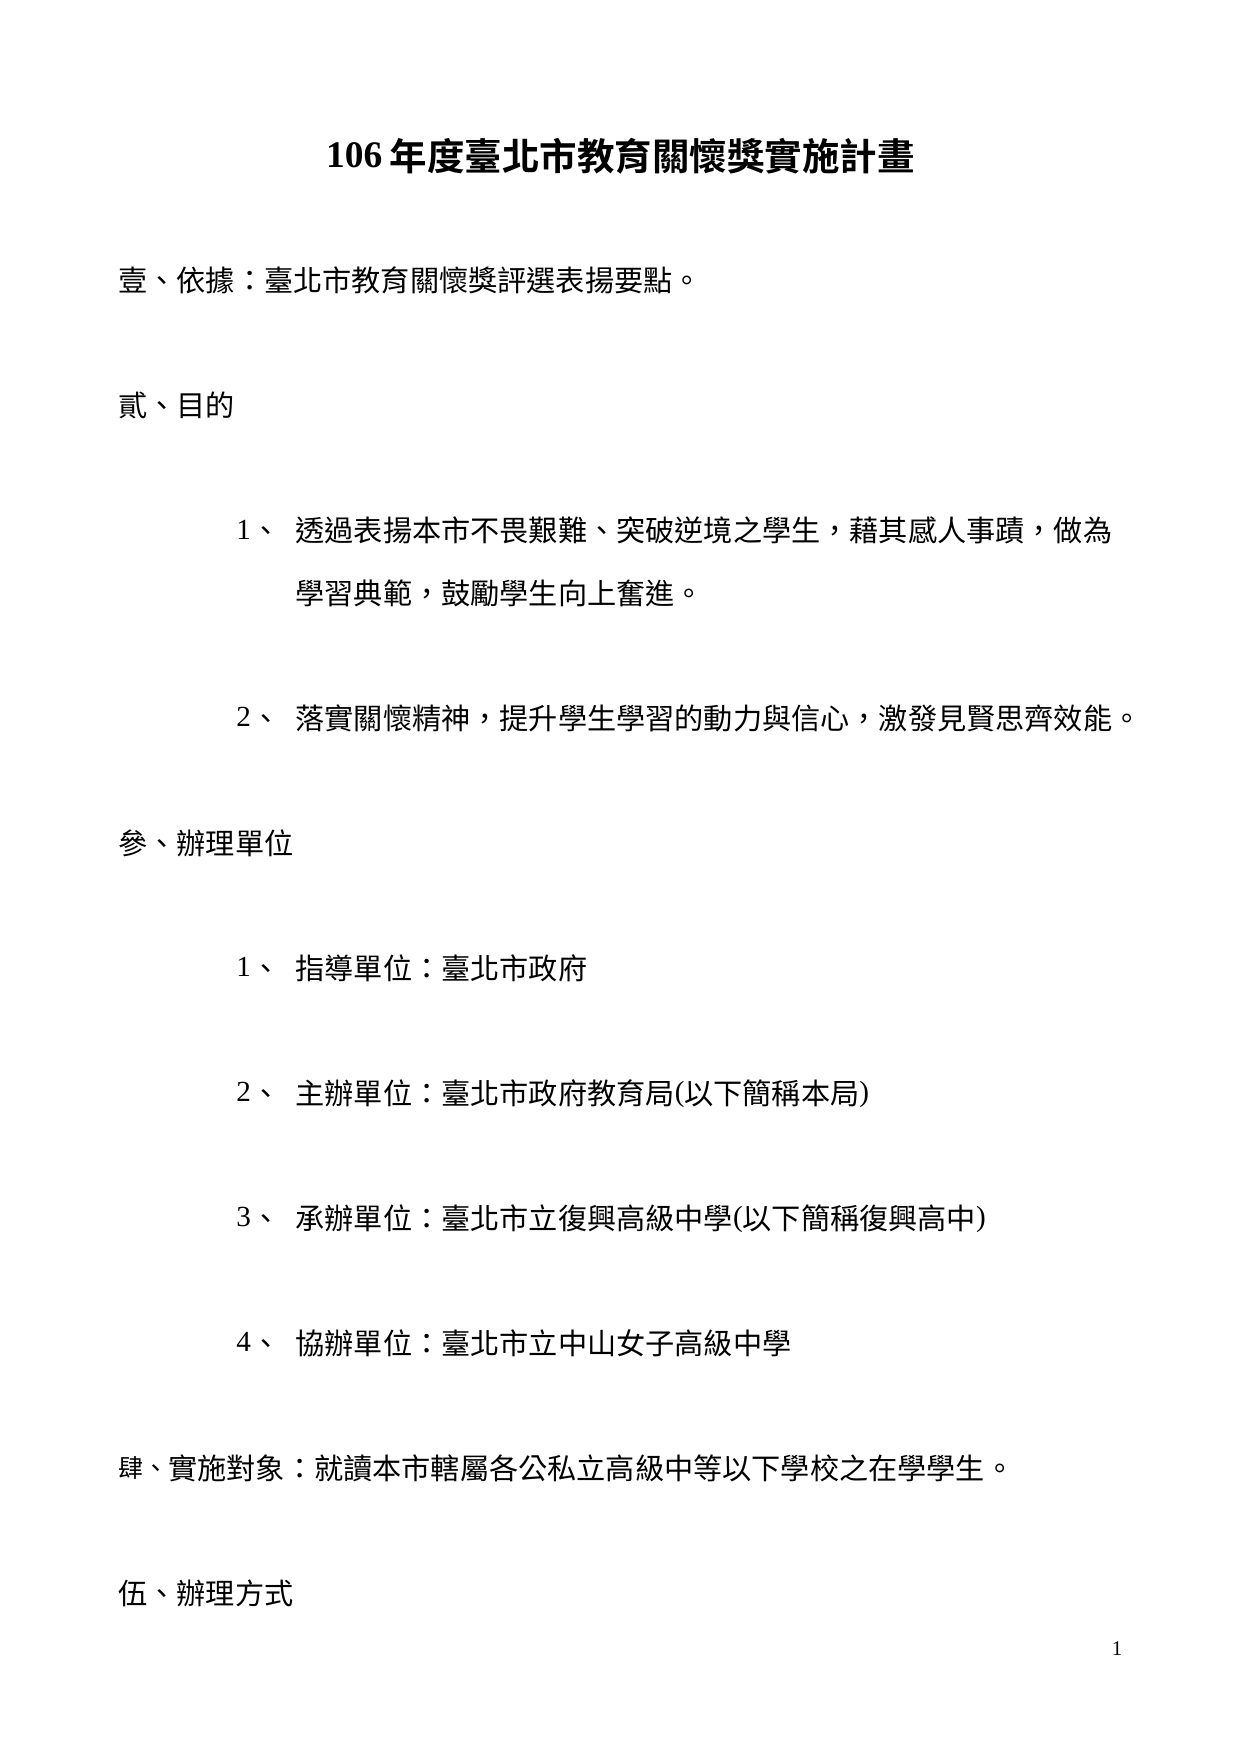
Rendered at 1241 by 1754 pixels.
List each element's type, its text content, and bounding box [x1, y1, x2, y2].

list 實施對象：就讀本市轄屬各公私立高級中等以下學校之在學學生。 [118, 1425, 1122, 1487]
list 承辦單位：臺北市立復興高級中學(以下簡稱復興高中) [236, 1175, 1122, 1237]
list 主辦單位：臺北市政府教育局(以下簡稱本局) [236, 1050, 1122, 1112]
list 目的 [118, 362, 1122, 425]
list 落實關懷精神，提升學生學習的動力與信心，激發見賢思齊效能。 [236, 675, 1122, 737]
list 依據：臺北市教育關懷獎評選表揚要點。 [118, 237, 1122, 300]
list 辦理單位 [118, 800, 1122, 862]
text 106年度臺北市教育關懷獎實施計畫 [118, 112, 1122, 175]
list 指導單位：臺北市政府 [236, 925, 1122, 987]
list 協辦單位：臺北市立中山女子高級中學 [236, 1300, 1122, 1362]
list 透過表揚本市不畏艱難、突破逆境之學生，藉其感人事蹟，做為學習典範，鼓勵學生向上奮進。 [236, 487, 1122, 612]
list 辦理方式 [118, 1550, 1122, 1612]
